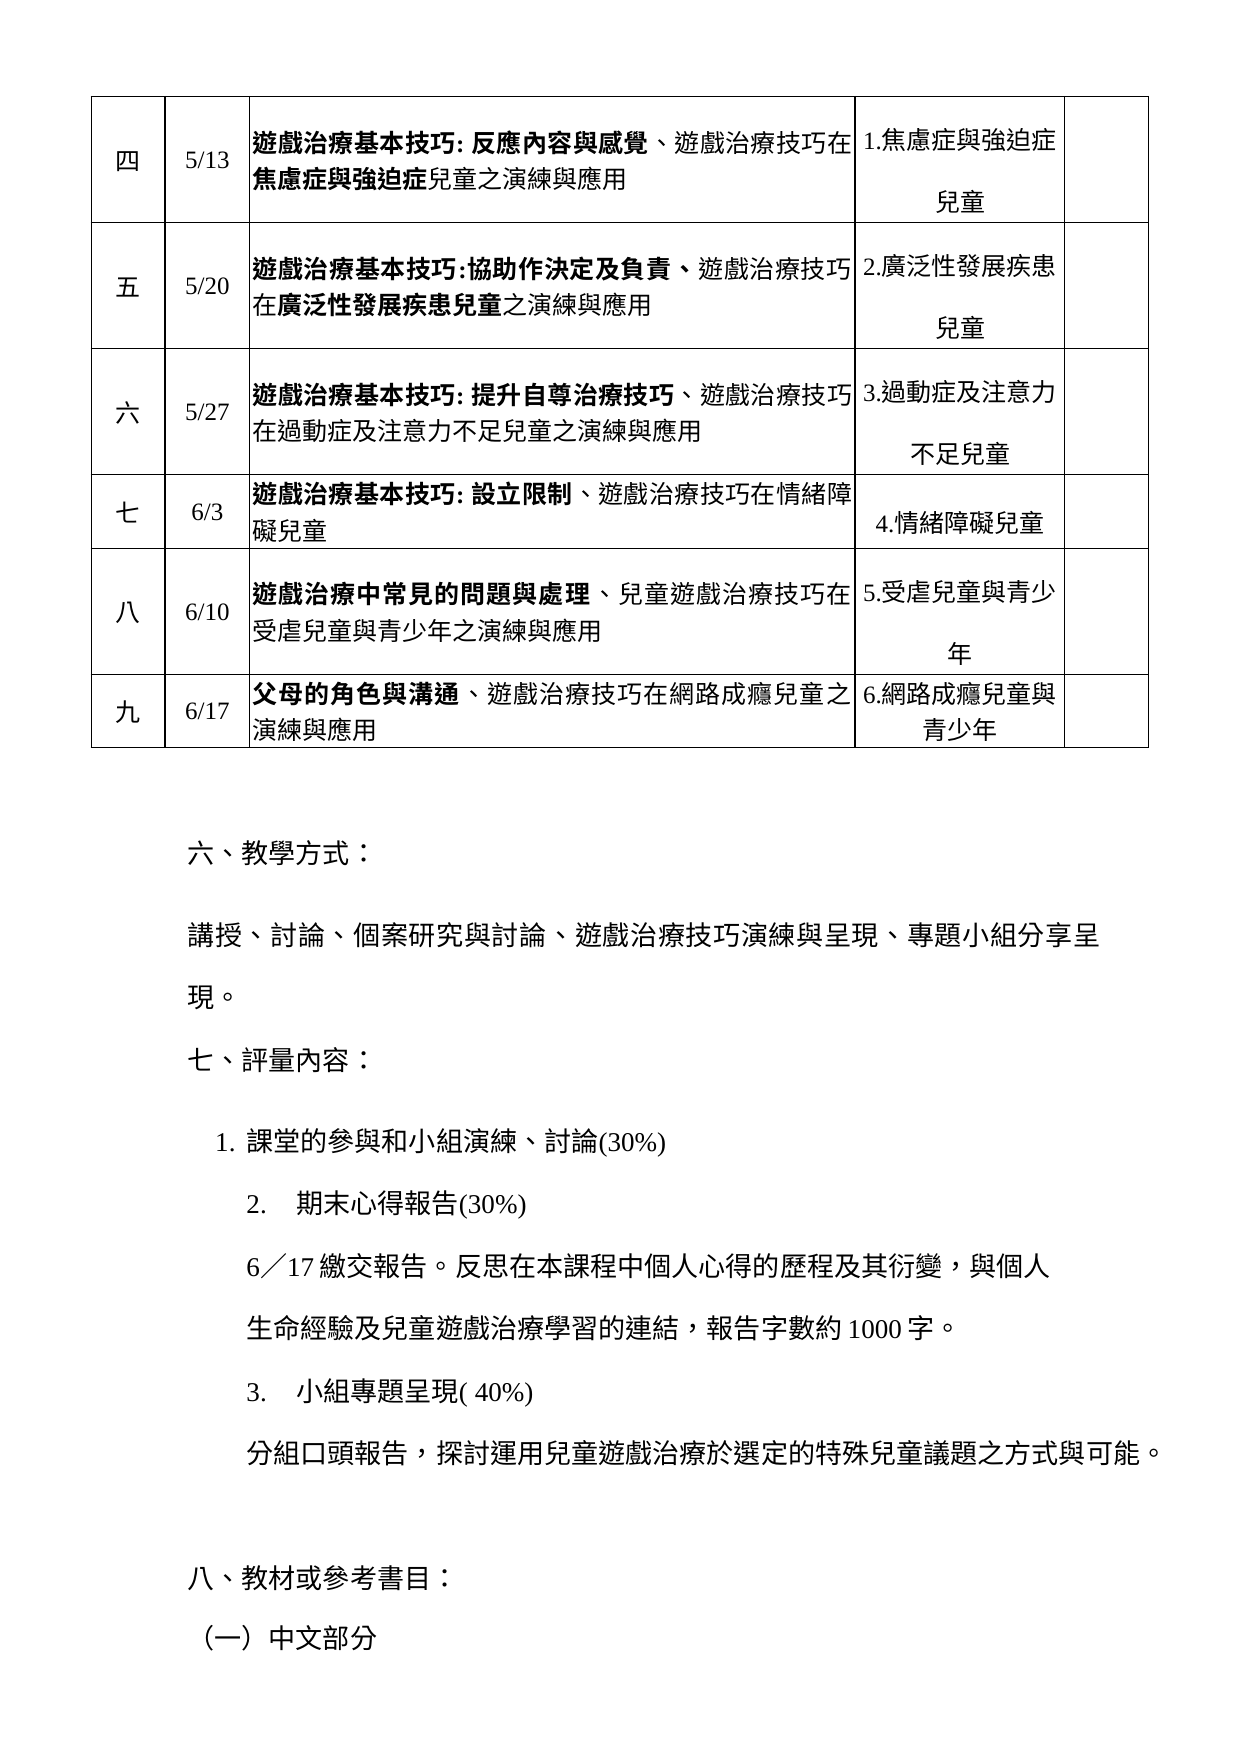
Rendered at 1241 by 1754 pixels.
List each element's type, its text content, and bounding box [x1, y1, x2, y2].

table_cell [1065, 675, 1148, 747]
table_cell [1065, 549, 1148, 673]
table_cell 1.焦慮症與強迫症兒童 [856, 97, 1064, 222]
table_cell [1065, 97, 1148, 222]
table_cell 遊戲治療基本技巧: 設立限制、遊戲治療技巧在情緒障礙兒童 [250, 475, 854, 547]
table_cell 6/10 [166, 549, 249, 673]
table_cell 6/3 [166, 475, 249, 547]
text 八、教材或參考書目： [187, 1536, 1053, 1598]
table_cell 父母的角色與溝通、遊戲治療技巧在網路成癮兒童之演練與應用 [250, 675, 854, 747]
text 分組口頭報告，探討運用兒童遊戲治療於選定的特殊兒童議題之方式與可能。 [246, 1411, 1147, 1473]
table_cell 五 [92, 223, 164, 348]
text （一）中文部分 [187, 1617, 1053, 1656]
table_cell 5.受虐兒童與青少年 [856, 549, 1064, 673]
text 6／17繳交報告。反思在本課程中個人心得的歷程及其衍變，與個人生命經驗及兒童遊戲治療學習的連結，報告字數約1000字。 [246, 1223, 1053, 1348]
table_cell 遊戲治療基本技巧: 提升自尊治療技巧、遊戲治療技巧在過動症及注意力不足兒童之演練與應用 [250, 349, 854, 474]
table_cell 四 [92, 97, 164, 222]
table_cell 5/27 [166, 349, 249, 474]
table_cell 七 [92, 475, 164, 547]
table_cell 5/20 [166, 223, 249, 348]
table_cell 八 [92, 549, 164, 673]
table_cell [1065, 475, 1148, 547]
table_cell 5/13 [166, 97, 249, 222]
list 期末心得報告(30%) [246, 1161, 1069, 1223]
table_cell 九 [92, 675, 164, 747]
text 七、評量內容： [187, 1017, 1053, 1079]
list 小組專題呈現( 40%) [246, 1348, 1069, 1411]
table_cell [1065, 349, 1148, 474]
table_cell 遊戲治療中常見的問題與處理、兒童遊戲治療技巧在受虐兒童與青少年之演練與應用 [250, 549, 854, 673]
table_cell 遊戲治療基本技巧:協助作決定及負責、遊戲治療技巧在廣泛性發展疾患兒童之演練與應用 [250, 223, 854, 348]
table_cell 4.情緒障礙兒童 [856, 475, 1064, 547]
table_cell 六 [92, 349, 164, 474]
table_cell 3.過動症及注意力不足兒童 [856, 349, 1064, 474]
table_cell 遊戲治療基本技巧: 反應內容與感覺、遊戲治療技巧在焦慮症與強迫症兒童之演練與應用 [250, 97, 854, 222]
table_cell 2.廣泛性發展疾患兒童 [856, 223, 1064, 348]
table_cell [1065, 223, 1148, 348]
table_cell 6.網路成癮兒童與青少年 [856, 675, 1064, 747]
list 課堂的參與和小組演練、討論(30%) [215, 1098, 1069, 1161]
text 六、教學方式： [187, 811, 1053, 873]
text 講授、討論、個案研究與討論、遊戲治療技巧演練與呈現、專題小組分享呈現。 [187, 892, 1102, 1017]
table_cell 6/17 [166, 675, 249, 747]
